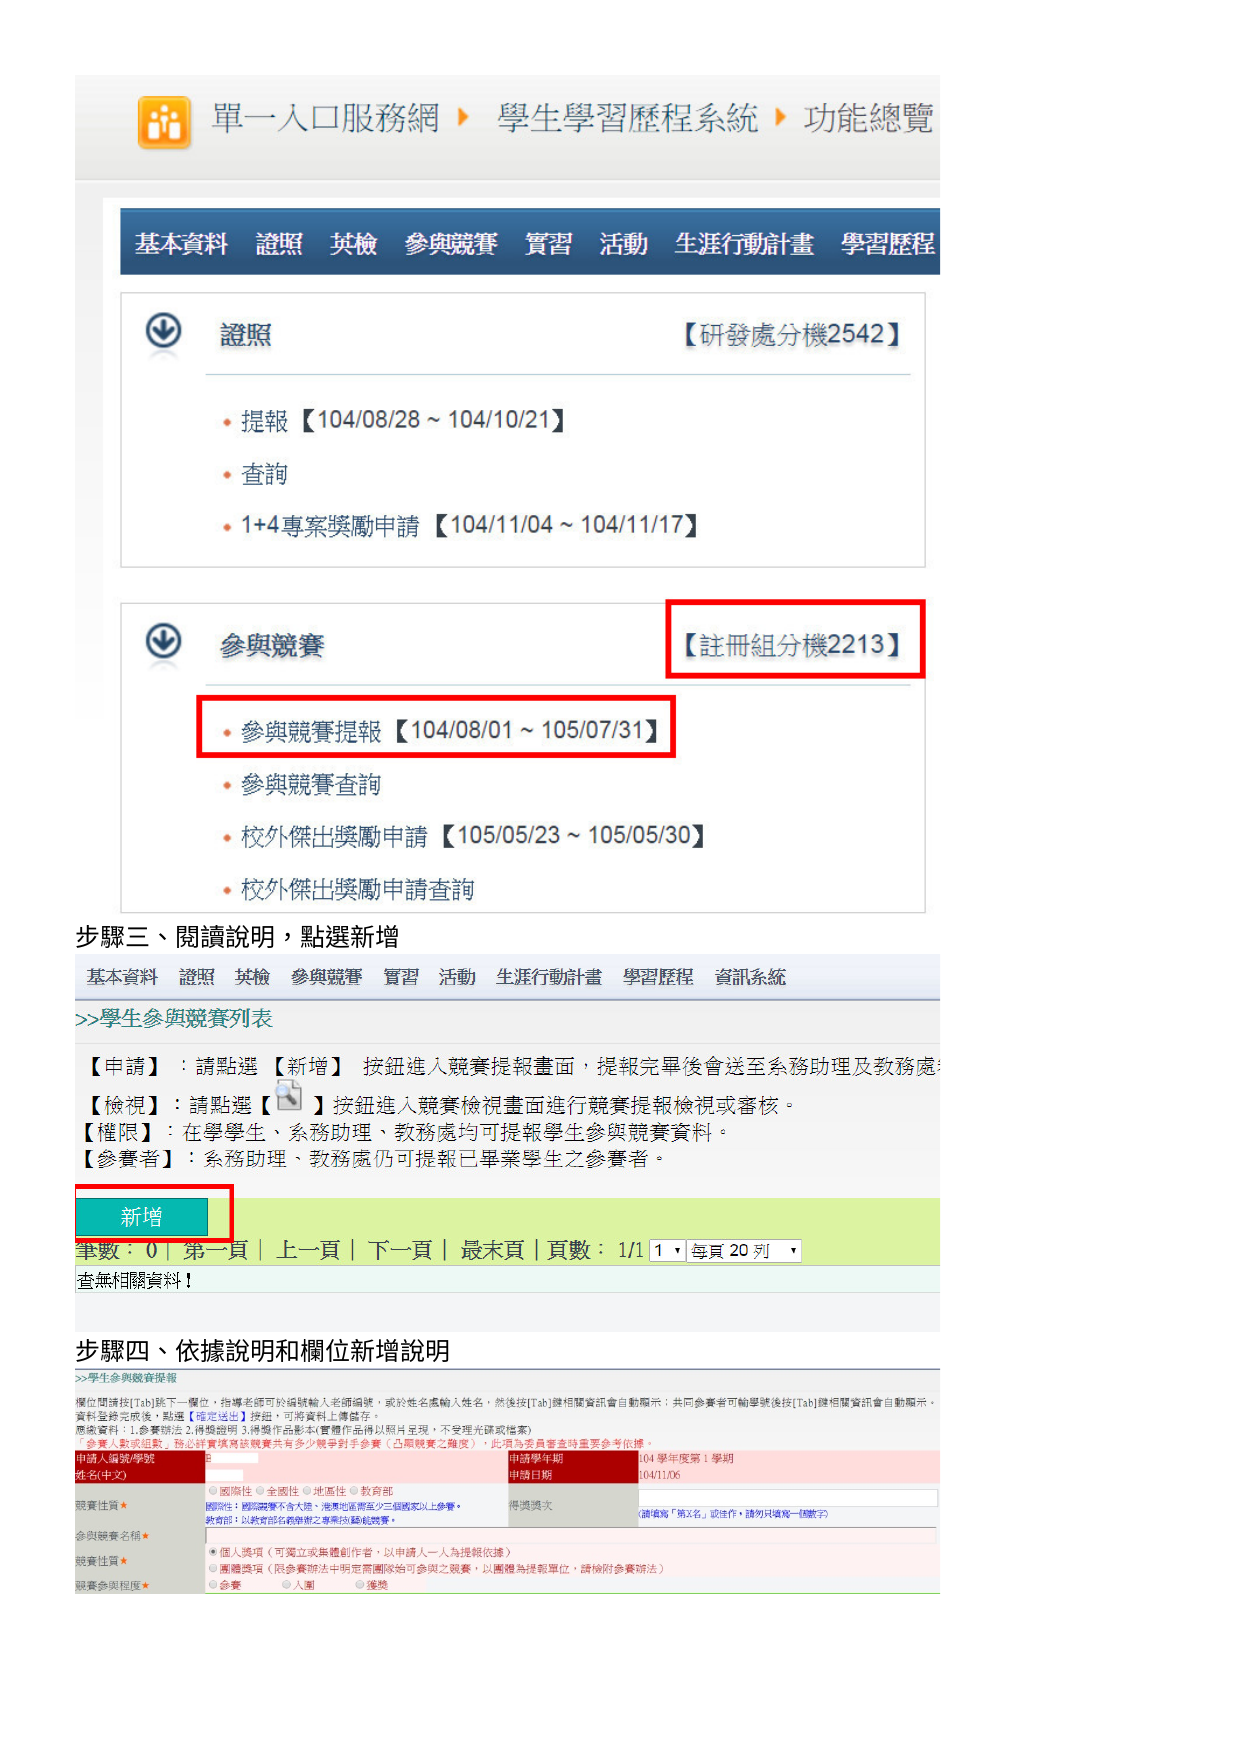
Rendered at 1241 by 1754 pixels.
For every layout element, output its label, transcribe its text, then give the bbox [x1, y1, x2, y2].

picture [75, 1368, 941, 1594]
text 步驟四、依據說明和欄位新增說明 [75, 1332, 1165, 1368]
picture [75, 75, 941, 918]
text 步驟三、閱讀說明，點選新增 [75, 918, 1165, 954]
picture [75, 954, 941, 1332]
